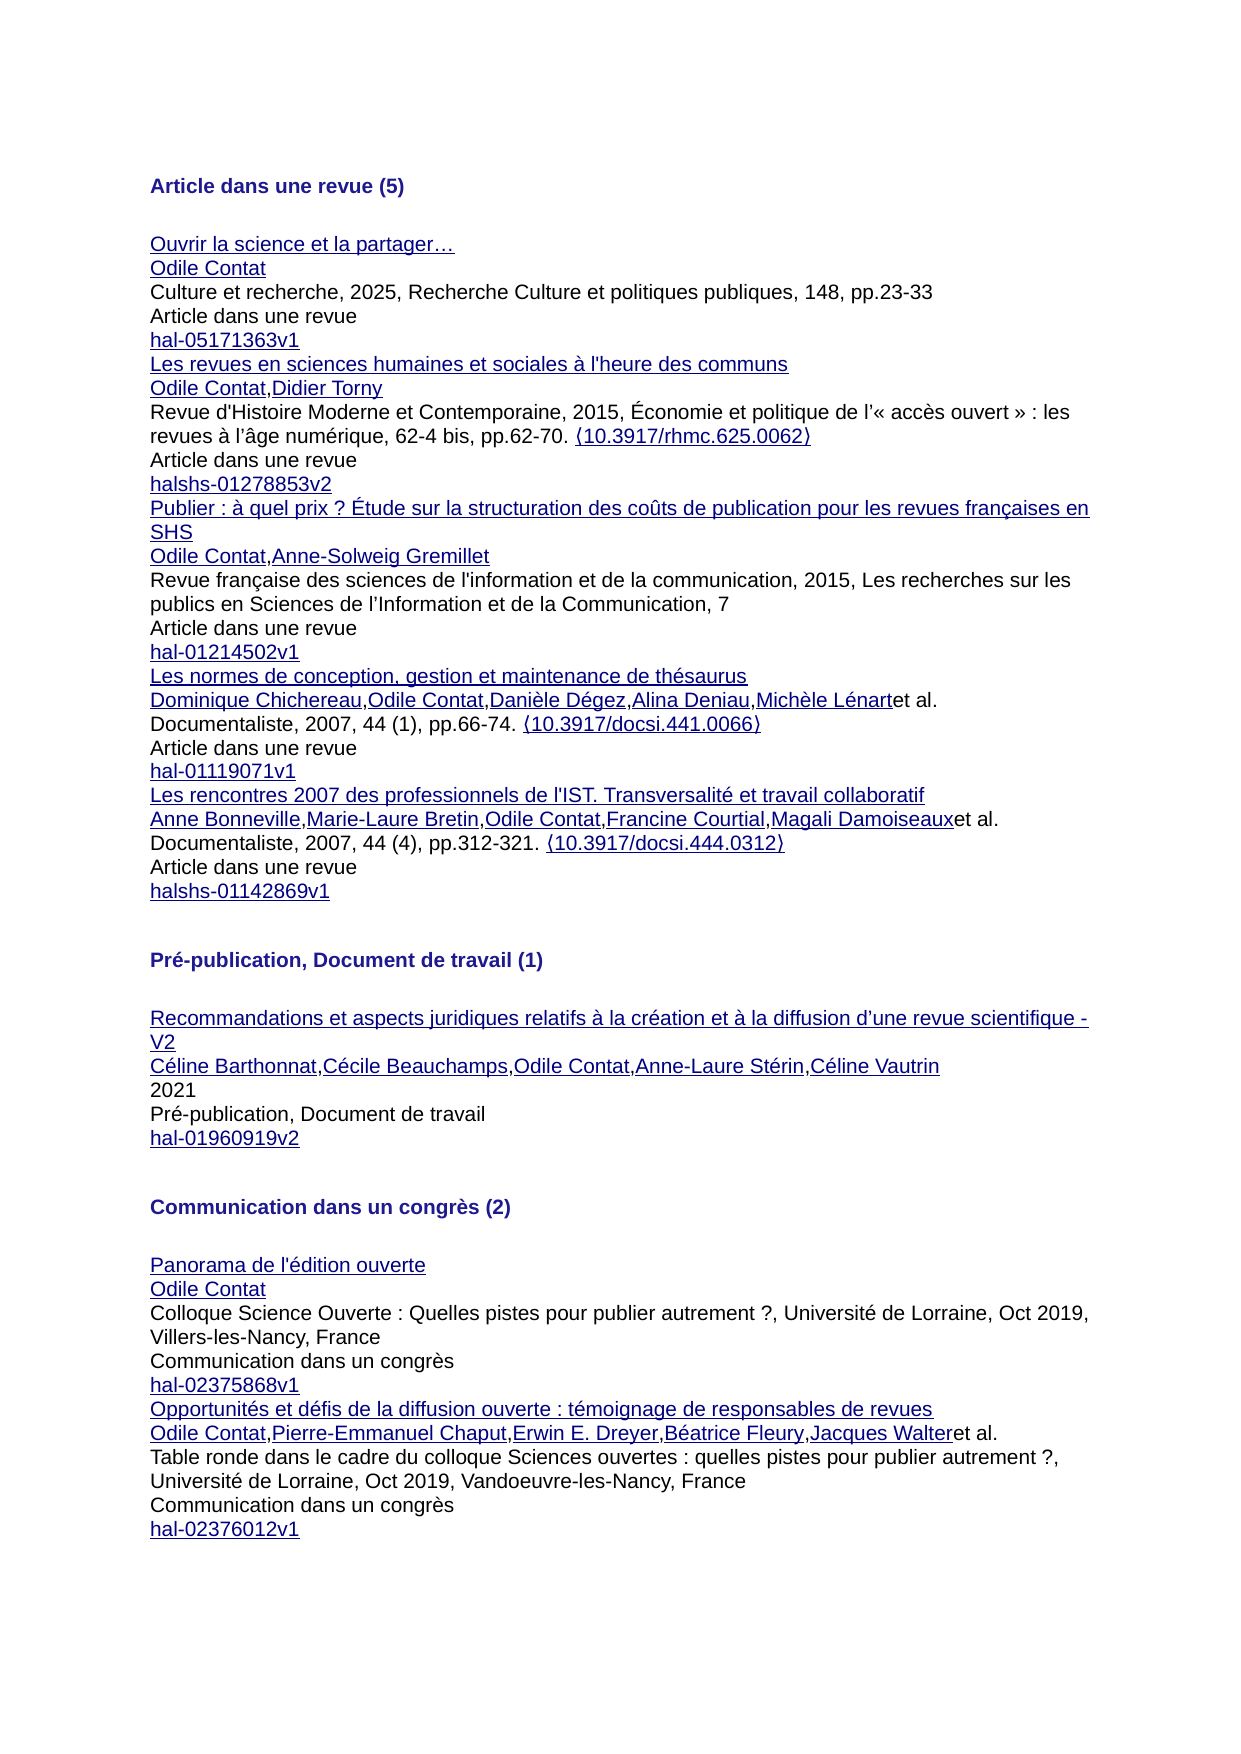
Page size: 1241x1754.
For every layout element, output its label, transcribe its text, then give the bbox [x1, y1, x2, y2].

subtitle Article dans une revue (5) [150, 174, 1090, 198]
table_header Recommandations et aspects juridiques relatifs à la création et à la diffusion d’une revue scientifique - V2 Céline Barthonnat,Cécile Beauchamps,Odile Contat,Anne-Laure Stérin,Céline Vautrin 2021 Pré-publication, Document de travail hal-01960919v2 [150, 1006, 1090, 1150]
table_cell Les normes de conception, gestion et maintenance de thésaurus Dominique Chichereau,Odile Contat,Danièle Dégez,Alina Deniau,Michèle Lénartet al. Documentaliste, 2007, 44 (1), pp.66-74. ⟨10.3917/docsi.441.0066⟩ Article dans une revue hal-01119071v1 [150, 664, 1090, 783]
table_header Panorama de l'édition ouverte Odile Contat Colloque Science Ouverte : Quelles pistes pour publier autrement ?, Université de Lorraine, Oct 2019, Villers-les-Nancy, France Communication dans un congrès hal-02375868v1 [150, 1253, 1090, 1397]
table_header Ouvrir la science et la partager… Odile Contat Culture et recherche, 2025, Recherche Culture et politiques publiques, 148, pp.23-33 Article dans une revue hal-05171363v1 [150, 232, 1090, 352]
table_cell Opportunités et défis de la diffusion ouverte : témoignage de responsables de revues Odile Contat,Pierre-Emmanuel Chaput,Erwin E. Dreyer,Béatrice Fleury,Jacques Walteret al. Table ronde dans le cadre du colloque Sciences ouvertes : quelles pistes pour publier autrement ?, Université de Lorraine, Oct 2019, Vandoeuvre-les-Nancy, France Communication dans un congrès hal-02376012v1 [150, 1397, 1090, 1541]
table_cell Les revues en sciences humaines et sociales à l'heure des communs Odile Contat,Didier Torny Revue d'Histoire Moderne et Contemporaine, 2015, Économie et politique de l’« accès ouvert » : les revues à l’âge numérique, 62-4 bis, pp.62-70. ⟨10.3917/rhmc.625.0062⟩ Article dans une revue halshs-01278853v2 [150, 352, 1090, 496]
subtitle Communication dans un congrès (2) [150, 1195, 1090, 1219]
table_cell SHS Odile Contat,Anne-Solweig Gremillet Revue française des sciences de l'information et de la communication, 2015, Les recherches sur les publics en Sciences de l’Information et de la Communication, 7 Article dans une revue hal-01214502v1 [150, 518, 1090, 663]
table_cell Publier : à quel prix ? Étude sur la structuration des coûts de publication pour les revues françaises en [150, 496, 1090, 517]
subtitle Pré-publication, Document de travail (1) [150, 948, 1090, 972]
table_cell Les rencontres 2007 des professionnels de l'IST. Transversalité et travail collaboratif Anne Bonneville,Marie-Laure Bretin,Odile Contat,Francine Courtial,Magali Damoiseauxet al. Documentaliste, 2007, 44 (4), pp.312-321. ⟨10.3917/docsi.444.0312⟩ Article dans une revue halshs-01142869v1 [150, 783, 1090, 903]
